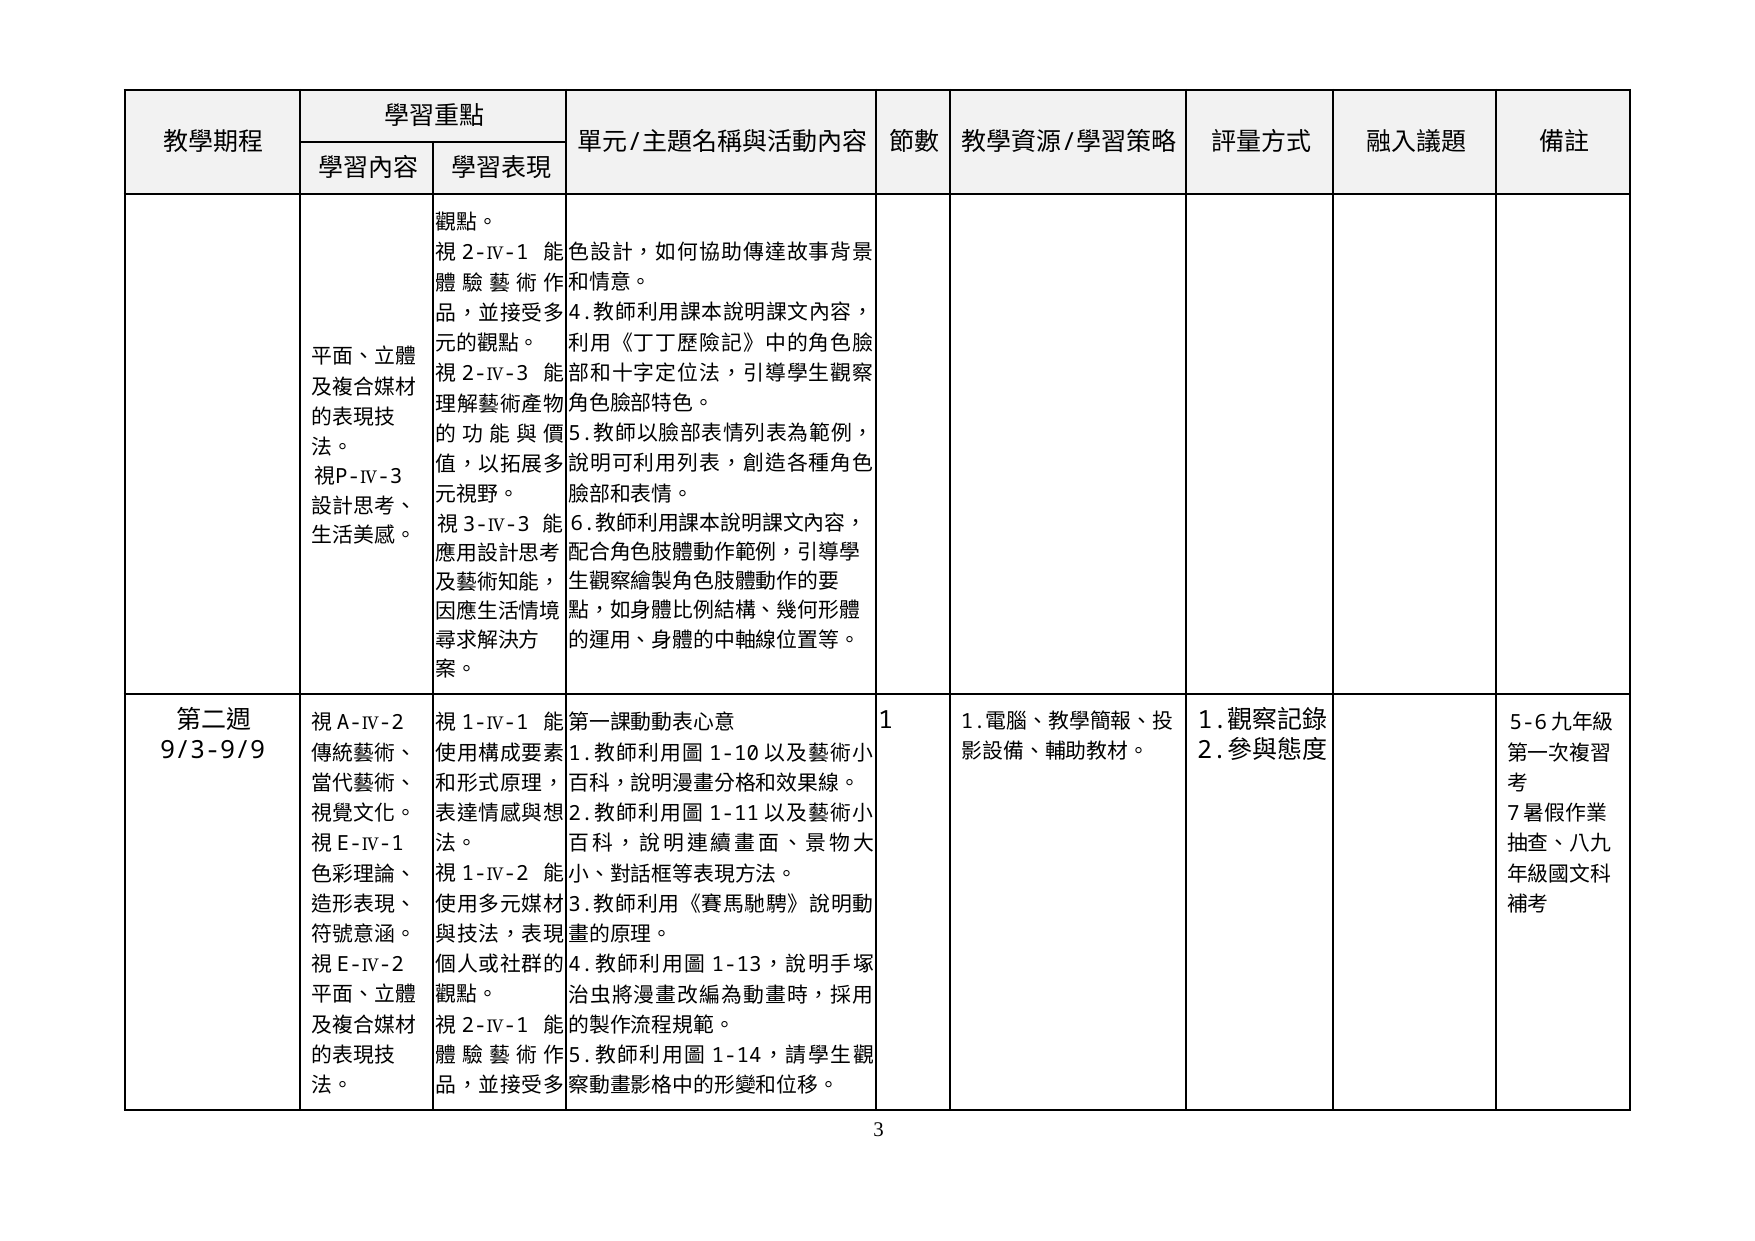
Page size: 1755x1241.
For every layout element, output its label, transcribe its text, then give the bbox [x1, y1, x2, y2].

table_cell 視1-Ⅳ-1 能使用構成要素和形式原理，表達情感與想法。 視1-Ⅳ-2 能使用多元媒材與技法，表現個人或社群的觀點。 視2-Ⅳ-1 能體驗藝術作品，並接受多 [434, 695, 565, 1109]
table_header 教學資源/學習策略 [951, 91, 1185, 193]
table_header 學習重點 [301, 91, 565, 141]
table_cell [951, 195, 1185, 693]
table_header 節數 [877, 91, 949, 193]
table_header 評量方式 [1187, 91, 1332, 193]
table_cell 5-6九年級第一次複習考 7暑假作業抽查、八九年級國文科補考 [1497, 695, 1629, 1109]
table_cell [1334, 195, 1495, 693]
table_cell [1334, 695, 1495, 1109]
table_header 備註 [1497, 91, 1629, 193]
table_cell 平面、立體及複合媒材的表現技法。 視P-Ⅳ-3 設計思考、生活美感。 [301, 195, 432, 693]
table_cell 視A-Ⅳ-2 傳統藝術、當代藝術、視覺文化。 視E-Ⅳ-1 色彩理論、造形表現、符號意涵。 視E-Ⅳ-2 平面、立體及複合媒材的表現技法。 [301, 695, 432, 1109]
table_cell 學習表現 [434, 143, 565, 193]
table_cell [1187, 195, 1332, 693]
table_cell 色設計，如何協助傳達故事背景和情意。 4.教師利用課本說明課文內容，利用《丁丁歷險記》中的角色臉部和十字定位法，引導學生觀察角色臉部特色。 5.教師以臉部表情列表為範例，說明可利用列表，創造各種角色臉部和表情。 6.教師利用課本說明課文內容，配合角色肢體動作範例，引導學生觀察繪製角色肢體動作的要點，如身體比例結構、幾何形體的運用、身體的中軸線位置等。 [567, 195, 875, 693]
table_header 單元/主題名稱與活動內容 [567, 91, 875, 193]
table_cell 學習內容 [301, 143, 432, 193]
table_cell 1 [877, 695, 949, 1109]
table_cell 第二週 9/3-9/9 [126, 695, 299, 1109]
table_cell [1497, 195, 1629, 693]
table_header 教學期程 [126, 91, 299, 193]
table_cell 觀點。 視2-Ⅳ-1 能體驗藝術作品，並接受多元的觀點。 視2-Ⅳ-3 能理解藝術產物的功能與價值，以拓展多元視野。 視3-Ⅳ-3 能應用設計思考及藝術知能，因應生活情境尋求解決方案。 [434, 195, 565, 693]
table_cell 1.電腦、教學簡報、投影設備、輔助教材。 [951, 695, 1185, 1109]
table_header 融入議題 [1334, 91, 1495, 193]
table_cell 1.觀察記錄 2.參與態度 [1187, 695, 1332, 1109]
table_cell [877, 195, 949, 693]
table_cell [126, 195, 299, 693]
table_cell 第一課動動表心意 1.教師利用圖1-10以及藝術小百科，說明漫畫分格和效果線。 2.教師利用圖1-11以及藝術小百科，說明連續畫面、景物大小、對話框等表現方法。 3.教師利用《賽馬馳騁》說明動畫的原理。 4.教師利用圖1-13，說明手塚治虫將漫畫改編為動畫時，採用的製作流程規範。 5.教師利用圖1-14，請學生觀察動畫影格中的形變和位移。 [567, 695, 875, 1109]
